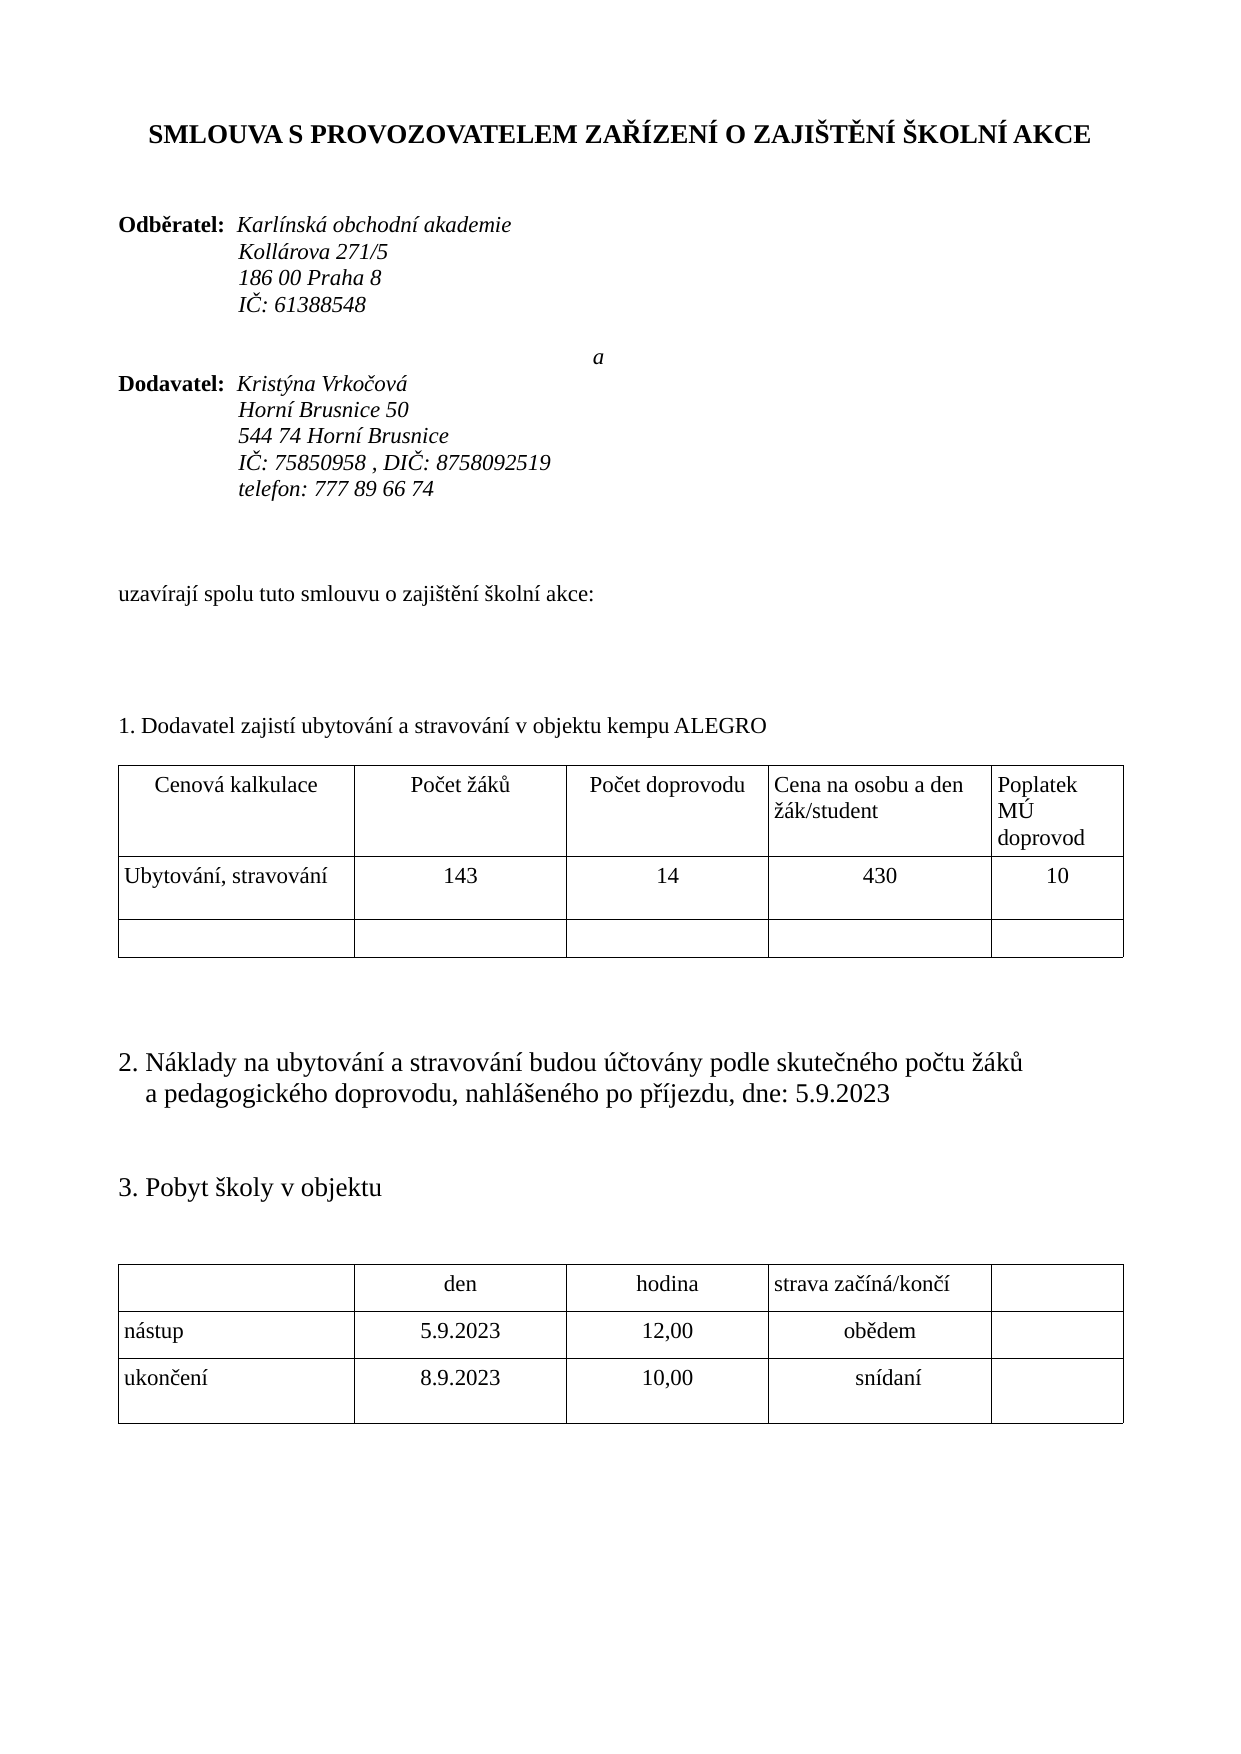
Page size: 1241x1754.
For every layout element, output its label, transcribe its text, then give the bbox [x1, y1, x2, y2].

table_cell 10,00 [567, 1359, 768, 1422]
table_header Cenová kalkulace [119, 766, 354, 856]
table_cell [992, 1312, 1123, 1358]
text uzavírají spolu tuto smlouvu o zajištění školní akce: [118, 581, 1122, 607]
table_cell 430 [769, 857, 991, 918]
text SMLOUVA S PROVOZOVATELEM ZAŘÍZENÍ O ZAJIŠTĚNÍ ŠKOLNÍ AKCE [118, 118, 1122, 149]
text IČ: 75850958 , DIČ: 8758092519 [118, 449, 1122, 475]
table_cell 8.9.2023 [355, 1359, 566, 1422]
table_cell 5.9.2023 [355, 1312, 566, 1358]
table_cell ukončení [119, 1359, 354, 1422]
text telefon: 777 89 66 74 [118, 475, 1122, 501]
table_header Počet žáků [355, 766, 566, 856]
table_cell 143 [355, 857, 566, 918]
text 2. Náklady na ubytování a stravování budou účtovány podle skutečného počtu žáků [118, 1046, 1122, 1077]
text Kollárova 271/5 [118, 238, 1122, 264]
table_header Cena na osobu a den žák/student [769, 766, 991, 856]
text Horní Brusnice 50 [118, 396, 1122, 422]
text 186 00 Praha 8 [118, 264, 1122, 291]
table_cell [567, 920, 768, 957]
table_cell snídaní [769, 1359, 991, 1422]
table_cell 10 [992, 857, 1123, 918]
table_cell 12,00 [567, 1312, 768, 1358]
table_cell [355, 920, 566, 957]
table_cell Ubytování, stravování [119, 857, 354, 918]
table_header Počet doprovodu [567, 766, 768, 856]
text IČ: 61388548 [118, 291, 1122, 317]
text a [118, 343, 1122, 370]
table_header Poplatek MÚ doprovod [992, 766, 1123, 856]
text Odběratel: Karlínská obchodní akademie [118, 212, 1122, 238]
table_cell obědem [769, 1312, 991, 1358]
text 544 74 Horní Brusnice [118, 422, 1122, 449]
table_header hodina [567, 1265, 768, 1311]
text 1. Dodavatel zajistí ubytování a stravování v objektu kempu ALEGRO [118, 712, 1122, 739]
table_cell 14 [567, 857, 768, 918]
table_header strava začíná/končí [769, 1265, 991, 1311]
table_cell [119, 920, 354, 957]
table_cell nástup [119, 1312, 354, 1358]
table_header den [355, 1265, 566, 1311]
text 3. Pobyt školy v objektu [118, 1171, 1122, 1202]
table_cell [992, 1359, 1123, 1422]
table_header [992, 1265, 1123, 1311]
text a pedagogického doprovodu, nahlášeného po příjezdu, dne: 5.9.2023 [118, 1077, 1122, 1108]
table_header [119, 1265, 354, 1311]
table_cell [769, 920, 991, 957]
table_cell [992, 920, 1123, 957]
text Dodavatel: Kristýna Vrkočová [118, 370, 1122, 396]
